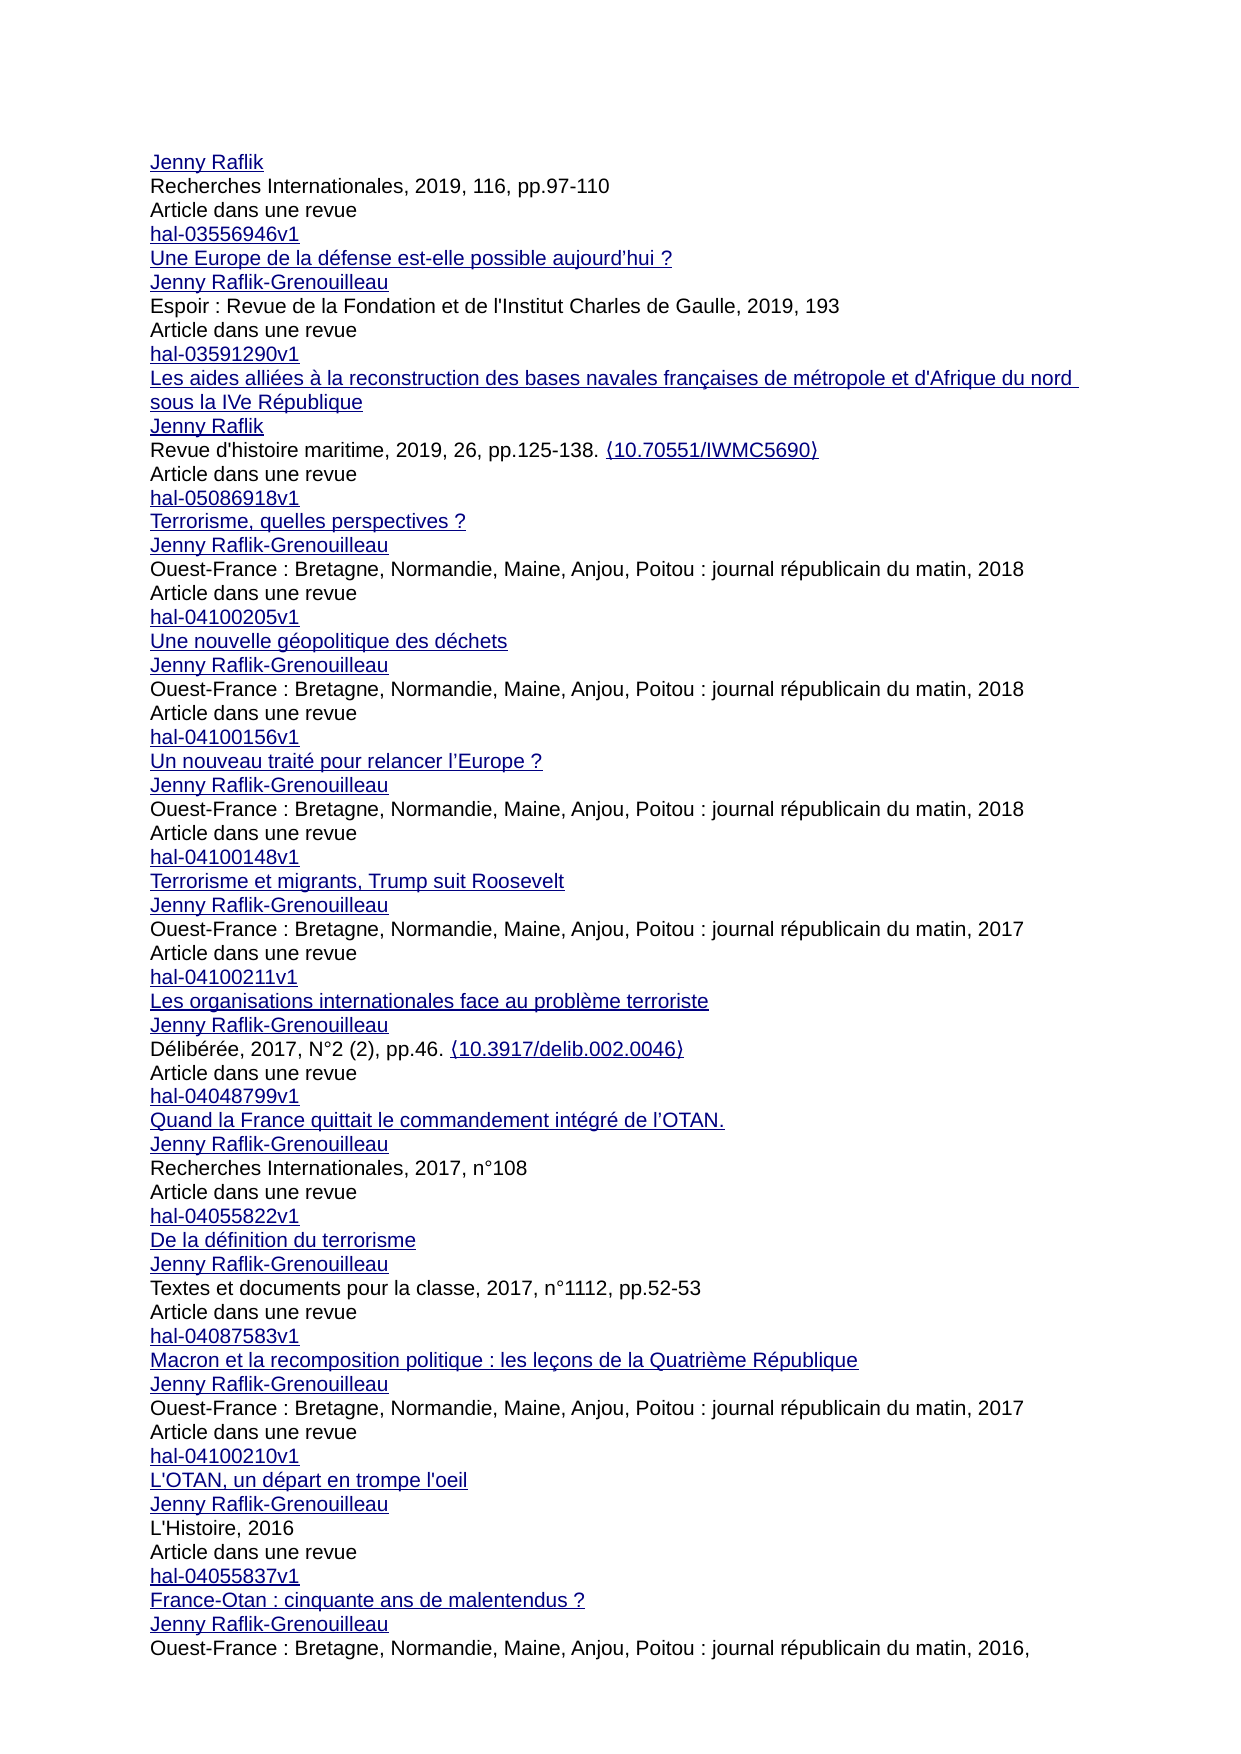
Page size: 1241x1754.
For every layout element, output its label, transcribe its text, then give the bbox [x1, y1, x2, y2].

table_cell Macron et la recomposition politique : les leçons de la Quatrième République Jenny Raflik-Grenouilleau Ouest-France : Bretagne, Normandie, Maine, Anjou, Poitou : journal républicain du matin, 2017 Article dans une revue hal-04100210v1 [150, 1348, 1090, 1468]
table_cell Une Europe de la défense est-elle possible aujourd’hui ? Jenny Raflik-Grenouilleau Espoir : Revue de la Fondation et de l'Institut Charles de Gaulle, 2019, 193 Article dans une revue hal-03591290v1 [150, 246, 1090, 366]
table_cell Terrorisme et migrants, Trump suit Roosevelt Jenny Raflik-Grenouilleau Ouest-France : Bretagne, Normandie, Maine, Anjou, Poitou : journal républicain du matin, 2017 Article dans une revue hal-04100211v1 [150, 869, 1090, 988]
table_cell L'OTAN, un départ en trompe l'oeil Jenny Raflik-Grenouilleau L'Histoire, 2016 Article dans une revue hal-04055837v1 [150, 1468, 1090, 1587]
table_cell Quand la France quittait le commandement intégré de l’OTAN. Jenny Raflik-Grenouilleau Recherches Internationales, 2017, n°108 Article dans une revue hal-04055822v1 [150, 1108, 1090, 1228]
table_cell France-Otan : cinquante ans de malentendus ? Jenny Raflik-Grenouilleau Ouest-France : Bretagne, Normandie, Maine, Anjou, Poitou : journal républicain du matin, 2016, [150, 1588, 1090, 1659]
table_cell Une nouvelle géopolitique des déchets Jenny Raflik-Grenouilleau Ouest-France : Bretagne, Normandie, Maine, Anjou, Poitou : journal républicain du matin, 2018 Article dans une revue hal-04100156v1 [150, 629, 1090, 749]
table_cell Les organisations internationales face au problème terroriste Jenny Raflik-Grenouilleau Délibérée, 2017, N°2 (2), pp.46. ⟨10.3917/delib.002.0046⟩ Article dans une revue hal-04048799v1 [150, 989, 1090, 1108]
table_cell Un nouveau traité pour relancer l’Europe ? Jenny Raflik-Grenouilleau Ouest-France : Bretagne, Normandie, Maine, Anjou, Poitou : journal républicain du matin, 2018 Article dans une revue hal-04100148v1 [150, 749, 1090, 869]
table_cell Jenny Raflik Recherches Internationales, 2019, 116, pp.97-110 Article dans une revue hal-03556946v1 [150, 150, 1090, 246]
table_cell De la définition du terrorisme Jenny Raflik-Grenouilleau Textes et documents pour la classe, 2017, n°1112, pp.52-53 Article dans une revue hal-04087583v1 [150, 1228, 1090, 1348]
table_cell Les aides alliées à la reconstruction des bases navales françaises de métropole et d'Afrique du nord sous la IVe République Jenny Raflik Revue d'histoire maritime, 2019, 26, pp.125-138. ⟨10.70551/IWMC5690⟩ Article dans une revue hal-05086918v1 [150, 366, 1090, 509]
table_cell Terrorisme, quelles perspectives ? Jenny Raflik-Grenouilleau Ouest-France : Bretagne, Normandie, Maine, Anjou, Poitou : journal républicain du matin, 2018 Article dans une revue hal-04100205v1 [150, 509, 1090, 629]
